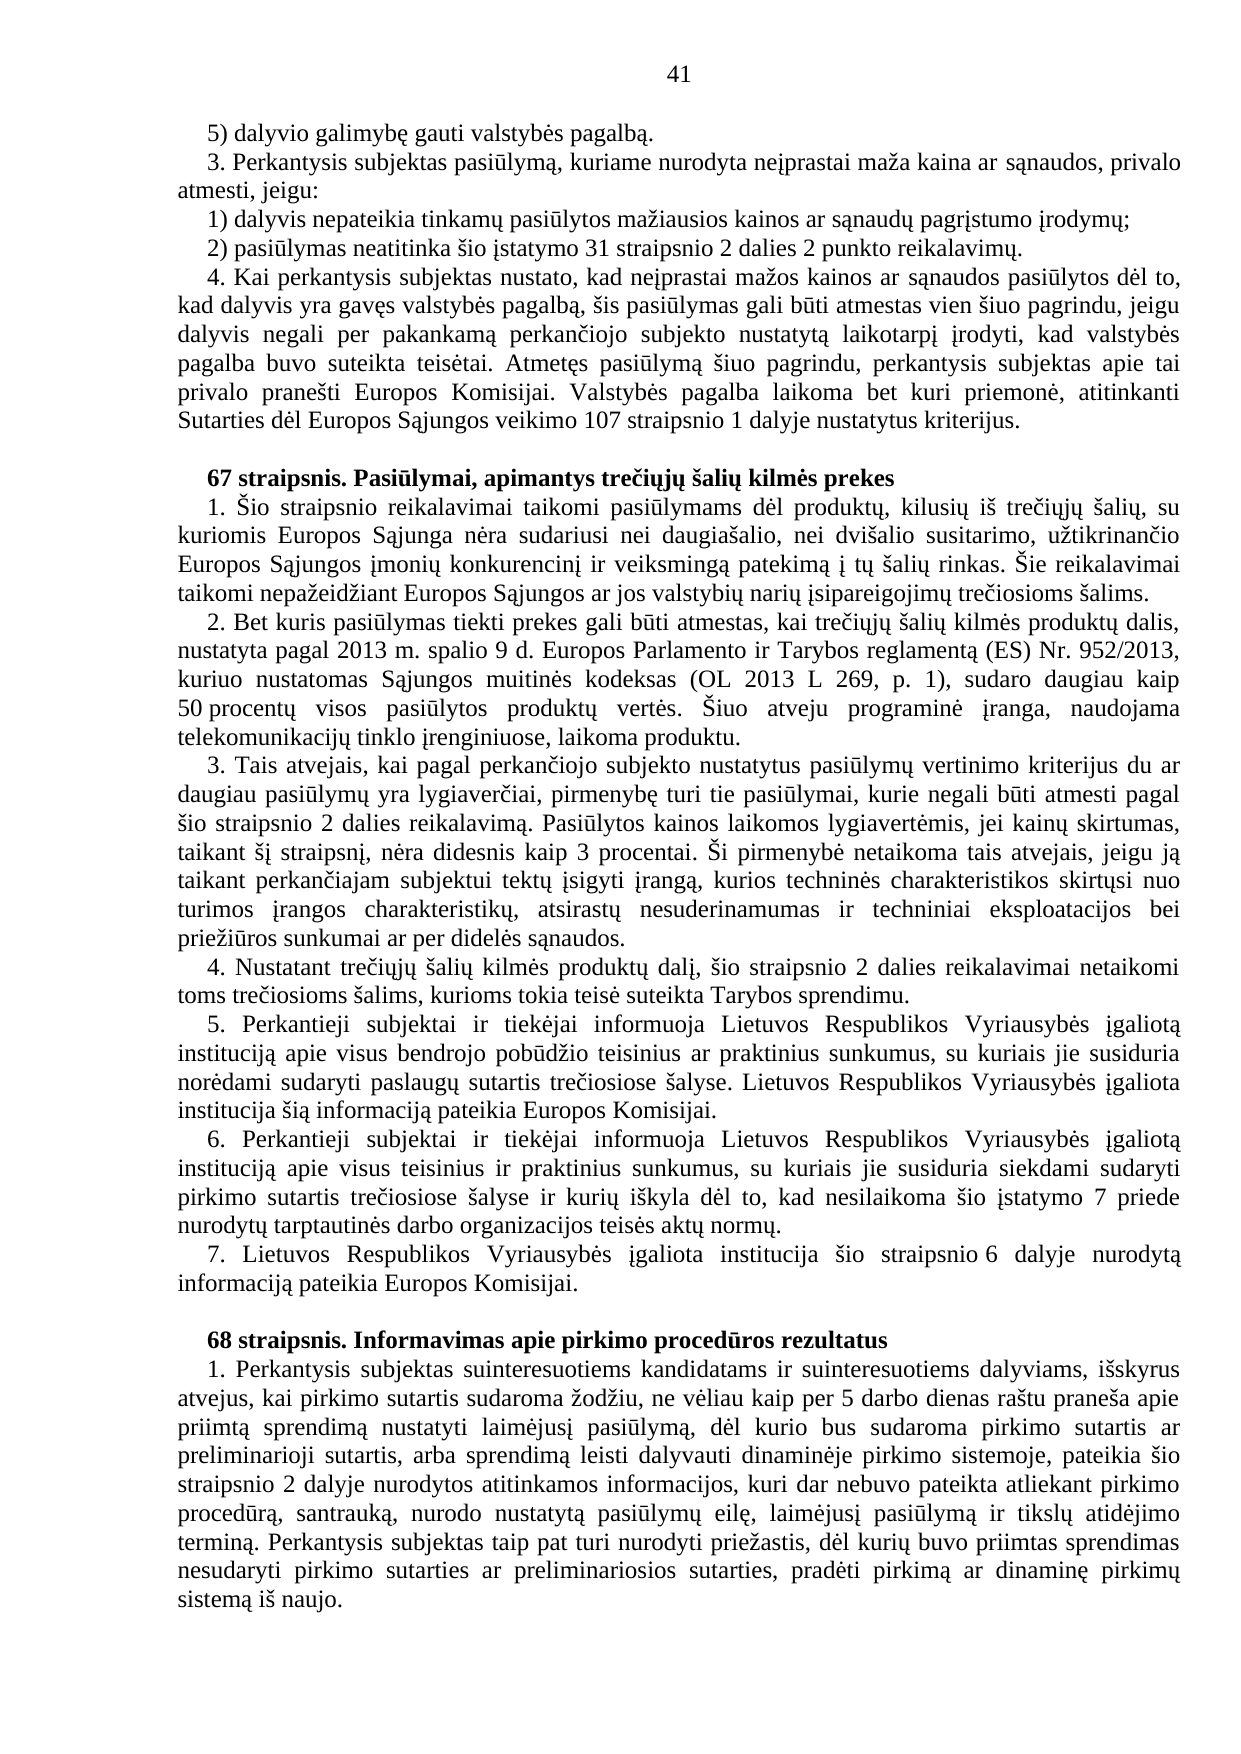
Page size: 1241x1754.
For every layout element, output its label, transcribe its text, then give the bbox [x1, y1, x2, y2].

text 5) dalyvio galimybę gauti valstybės pagalbą. [177, 118, 1181, 147]
text 4. Nustatant trečiųjų šalių kilmės produktų dalį, šio straipsnio 2 dalies reikalavimai netaikomi toms trečiosioms šalims, kurioms tokia teisė suteikta Tarybos sprendimu. [177, 952, 1181, 1009]
text 2) pasiūlymas neatitinka šio įstatymo 31 straipsnio 2 dalies 2 punkto reikalavimų. [177, 233, 1181, 262]
text 7. Lietuvos Respublikos Vyriausybės įgaliota institucija šio straipsnio 6 dalyje nurodytą informaciją pateikia Europos Komisijai. [177, 1239, 1181, 1297]
text 2. Bet kuris pasiūlymas tiekti prekes gali būti atmestas, kai trečiųjų šalių kilmės produktų dalis, nustatyta pagal 2013 m. spalio 9 d. Europos Parlamento ir Tarybos reglamentą (ES) Nr. 952/2013, kuriuo nustatomas Sąjungos muitinės kodeksas (OL 2013 L 269, p. 1), sudaro daugiau kaip 50 procentų visos pasiūlytos produktų vertės. Šiuo atveju programinė įranga, naudojama telekomunikacijų tinklo įrenginiuose, laikoma produktu. [177, 607, 1181, 751]
text 1) dalyvis nepateikia tinkamų pasiūlytos mažiausios kainos ar sąnaudų pagrįstumo įrodymų; [177, 204, 1181, 233]
text 1. Šio straipsnio reikalavimai taikomi pasiūlymams dėl produktų, kilusių iš trečiųjų šalių, su kuriomis Europos Sąjunga nėra sudariusi nei daugiašalio, nei dvišalio susitarimo, užtikrinančio Europos Sąjungos įmonių konkurencinį ir veiksmingą patekimą į tų šalių rinkas. Šie reikalavimai taikomi nepažeidžiant Europos Sąjungos ar jos valstybių narių įsipareigojimų trečiosioms šalims. [177, 492, 1181, 607]
text 6. Perkantieji subjektai ir tiekėjai informuoja Lietuvos Respublikos Vyriausybės įgaliotą instituciją apie visus teisinius ir praktinius sunkumus, su kuriais jie susiduria siekdami sudaryti pirkimo sutartis trečiosiose šalyse ir kurių iškyla dėl to, kad nesilaikoma šio įstatymo 7 priede nurodytų tarptautinės darbo organizacijos teisės aktų normų. [177, 1124, 1181, 1239]
text 67 straipsnis. Pasiūlymai, apimantys trečiųjų šalių kilmės prekes [177, 463, 1181, 492]
text 68 straipsnis. Informavimas apie pirkimo procedūros rezultatus [177, 1326, 1181, 1354]
text 1. Perkantysis subjektas suinteresuotiems kandidatams ir suinteresuotiems dalyviams, išskyrus atvejus, kai pirkimo sutartis sudaroma žodžiu, ne vėliau kaip per 5 darbo dienas raštu praneša apie priimtą sprendimą nustatyti laimėjusį pasiūlymą, dėl kurio bus sudaroma pirkimo sutartis ar preliminarioji sutartis, arba sprendimą leisti dalyvauti dinaminėje pirkimo sistemoje, pateikia šio straipsnio 2 dalyje nurodytos atitinkamos informacijos, kuri dar nebuvo pateikta atliekant pirkimo procedūrą, santrauką, nurodo nustatytą pasiūlymų eilę, laimėjusį pasiūlymą ir tikslų atidėjimo terminą. Perkantysis subjektas taip pat turi nurodyti priežastis, dėl kurių buvo priimtas sprendimas nesudaryti pirkimo sutarties ar preliminariosios sutarties, pradėti pirkimą ar dinaminę pirkimų sistemą iš naujo. [177, 1354, 1181, 1613]
text 5. Perkantieji subjektai ir tiekėjai informuoja Lietuvos Respublikos Vyriausybės įgaliotą instituciją apie visus bendrojo pobūdžio teisinius ar praktinius sunkumus, su kuriais jie susiduria norėdami sudaryti paslaugų sutartis trečiosiose šalyse. Lietuvos Respublikos Vyriausybės įgaliota institucija šią informaciją pateikia Europos Komisijai. [177, 1009, 1181, 1124]
text 3. Perkantysis subjektas pasiūlymą, kuriame nurodyta neįprastai maža kaina ar sąnaudos, privalo atmesti, jeigu: [177, 147, 1181, 204]
text 3. Tais atvejais, kai pagal perkančiojo subjekto nustatytus pasiūlymų vertinimo kriterijus du ar daugiau pasiūlymų yra lygiaverčiai, pirmenybę turi tie pasiūlymai, kurie negali būti atmesti pagal šio straipsnio 2 dalies reikalavimą. Pasiūlytos kainos laikomos lygiavertėmis, jei kainų skirtumas, taikant šį straipsnį, nėra didesnis kaip 3 procentai. Ši pirmenybė netaikoma tais atvejais, jeigu ją taikant perkančiajam subjektui tektų įsigyti įrangą, kurios techninės charakteristikos skirtųsi nuo turimos įrangos charakteristikų, atsirastų nesuderinamumas ir techniniai eksploatacijos bei priežiūros sunkumai ar per didelės sąnaudos. [177, 751, 1181, 952]
text 4. Kai perkantysis subjektas nustato, kad neįprastai mažos kainos ar sąnaudos pasiūlytos dėl to, kad dalyvis yra gavęs valstybės pagalbą, šis pasiūlymas gali būti atmestas vien šiuo pagrindu, jeigu dalyvis negali per pakankamą perkančiojo subjekto nustatytą laikotarpį įrodyti, kad valstybės pagalba buvo suteikta teisėtai. Atmetęs pasiūlymą šiuo pagrindu, perkantysis subjektas apie tai privalo pranešti Europos Komisijai. Valstybės pagalba laikoma bet kuri priemonė, atitinkanti Sutarties dėl Europos Sąjungos veikimo 107 straipsnio 1 dalyje nustatytus kriterijus. [177, 262, 1181, 434]
